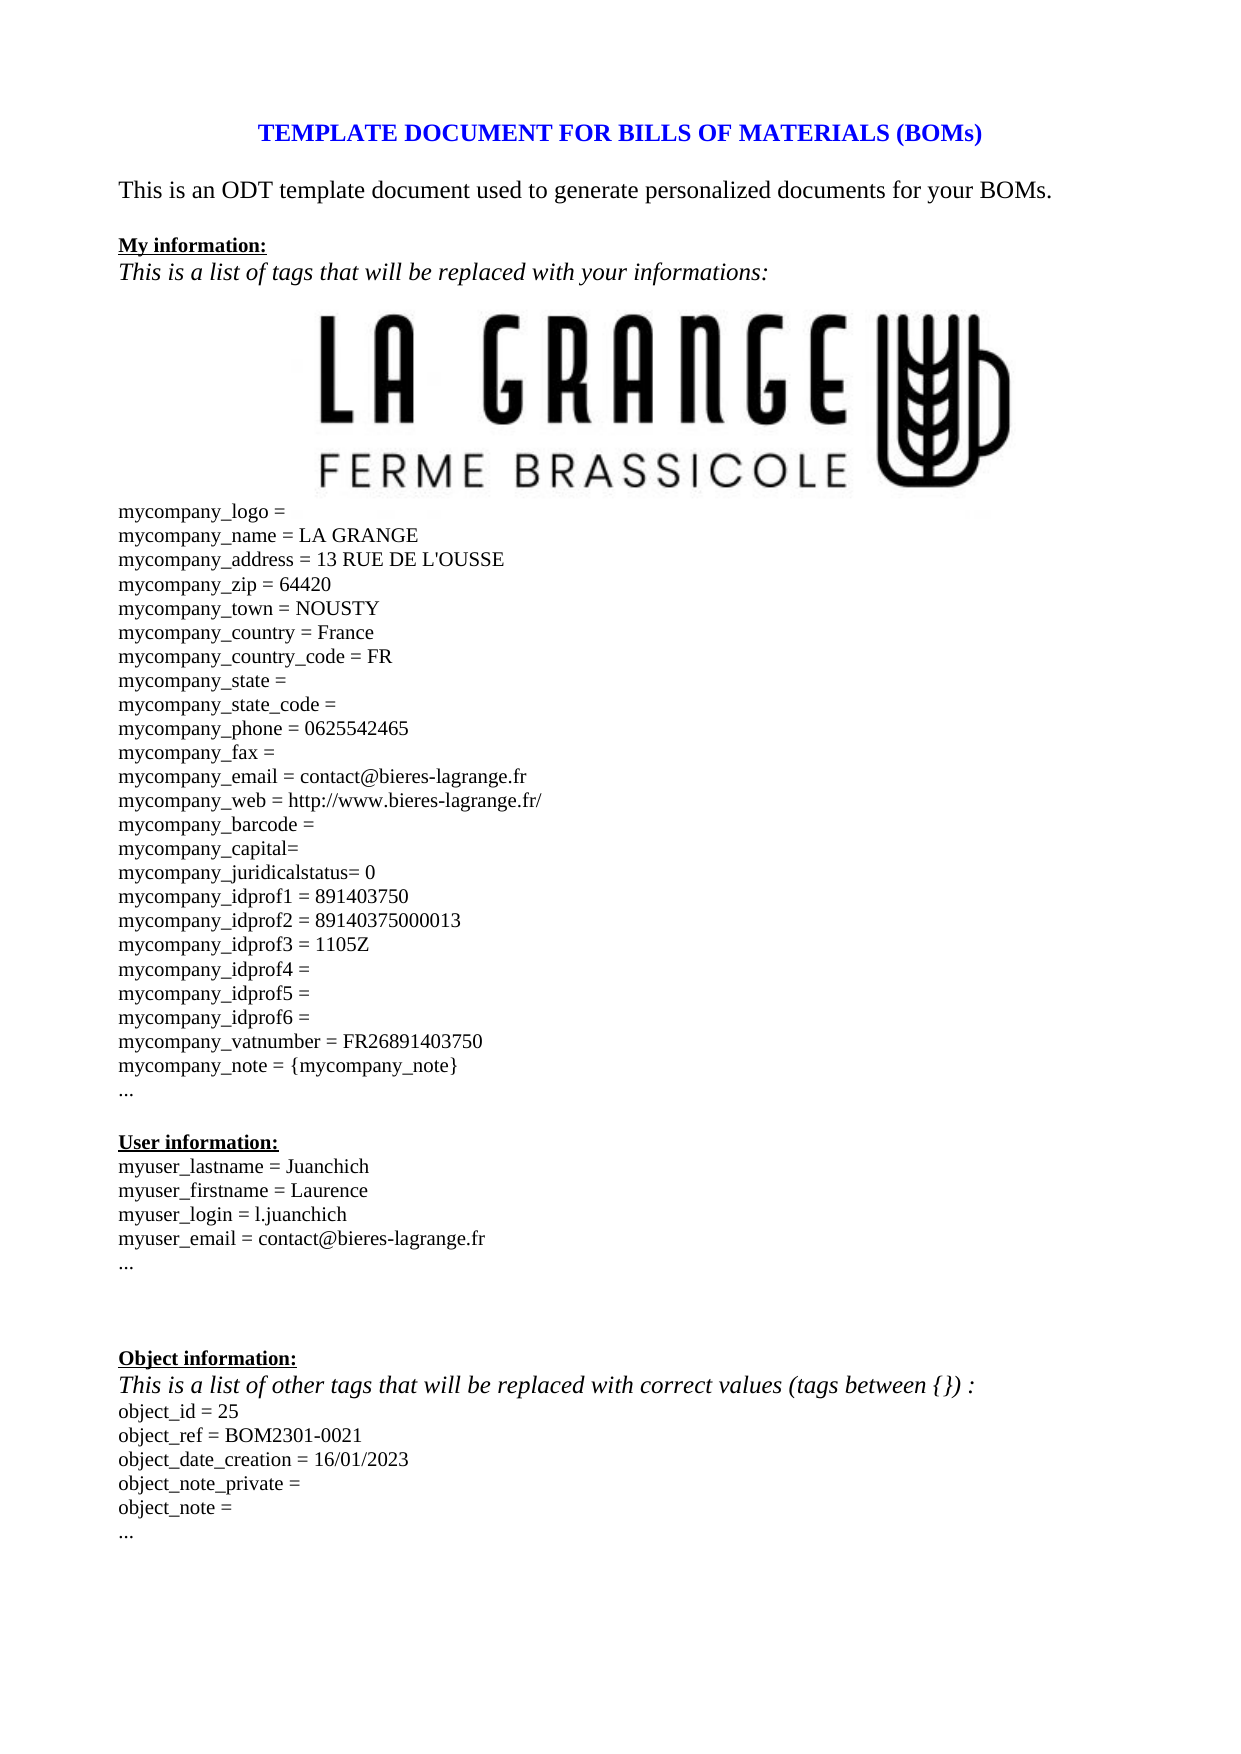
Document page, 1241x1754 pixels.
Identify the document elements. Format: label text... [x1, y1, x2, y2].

text myuser_lastname = Juanchich [118, 1154, 1122, 1178]
text object_note_private = [118, 1471, 1122, 1495]
text ... [118, 1077, 1122, 1101]
text This is a list of other tags that will be replaced with correct values (tags between {}) : [118, 1370, 1122, 1399]
text My information: [118, 233, 1122, 257]
text TEMPLATE DOCUMENT FOR BILLS OF MATERIALS (BOMs) [118, 118, 1122, 147]
text mycompany_state = [118, 668, 1122, 692]
text mycompany_fax = [118, 740, 1122, 764]
text object_date_creation = 16/01/2023 [118, 1447, 1122, 1471]
text mycompany_vatnumber = FR26891403750 [118, 1029, 1122, 1053]
text Object information: [118, 1346, 1122, 1370]
text mycompany_zip = 64420 [118, 571, 1122, 596]
text mycompany_idprof5 = [118, 981, 1122, 1004]
text object_id = 25 [118, 1399, 1122, 1423]
text mycompany_barcode = [118, 812, 1122, 836]
text mycompany_town = NOUSTY [118, 596, 1122, 619]
text mycompany_idprof3 = 1105Z [118, 932, 1122, 956]
text User information: [118, 1129, 1122, 1154]
text This is a list of tags that will be replaced with your informations: [118, 257, 1122, 286]
text mycompany_country = France [118, 619, 1122, 644]
text mycompany_phone = 0625542465 [118, 716, 1122, 740]
text mycompany_idprof2 = 89140375000013 [118, 908, 1122, 932]
picture [290, 286, 1041, 519]
text myuser_email = contact@bieres-lagrange.fr [118, 1226, 1122, 1250]
text mycompany_idprof6 = [118, 1004, 1122, 1029]
text mycompany_juridicalstatus= 0 [118, 860, 1122, 884]
text object_ref = BOM2301-0021 [118, 1423, 1122, 1447]
text mycompany_note = {mycompany_note} [118, 1053, 1122, 1077]
text ... [118, 1250, 1122, 1274]
text mycompany_state_code = [118, 692, 1122, 716]
text myuser_firstname = Laurence [118, 1178, 1122, 1202]
text This is an ODT template document used to generate personalized documents for your BOMs. [118, 176, 1122, 204]
text mycompany_logo = [118, 286, 1122, 523]
text mycompany_name = LA GRANGE [118, 523, 1122, 547]
text object_note = [118, 1495, 1122, 1519]
text ... [118, 1519, 1122, 1543]
text mycompany_email = contact@bieres-lagrange.fr [118, 764, 1122, 788]
text mycompany_address = 13 RUE DE L'OUSSE [118, 547, 1122, 571]
text mycompany_idprof1 = 891403750 [118, 884, 1122, 908]
text myuser_login = l.juanchich [118, 1202, 1122, 1226]
text mycompany_web = http://www.bieres-lagrange.fr/ [118, 788, 1122, 812]
text mycompany_capital= [118, 836, 1122, 860]
text mycompany_country_code = FR [118, 644, 1122, 668]
text mycompany_idprof4 = [118, 956, 1122, 981]
